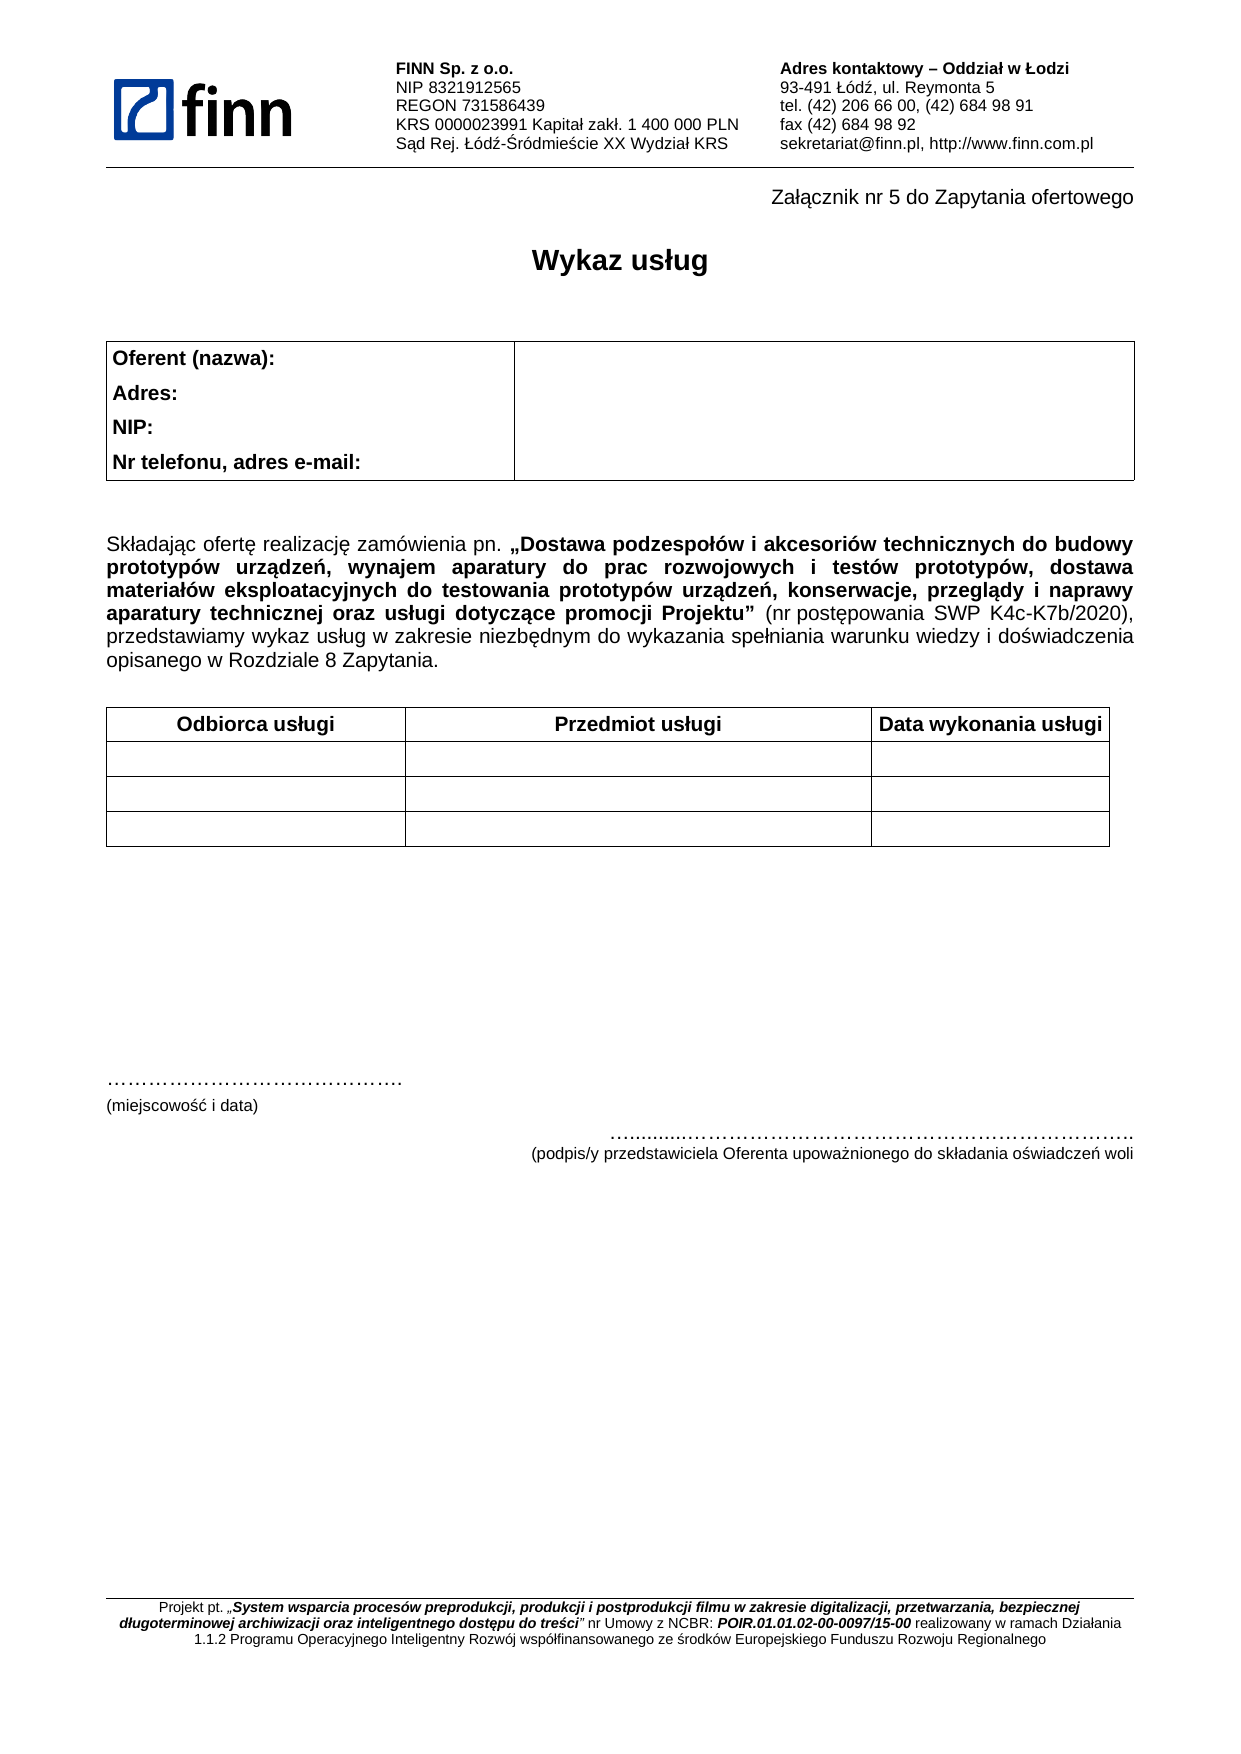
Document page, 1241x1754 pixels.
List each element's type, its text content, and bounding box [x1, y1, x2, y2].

text Składając ofertę realizację zamówienia pn. „Dostawa podzespołów i akcesoriów technicznych do budowy prototypów urządzeń, wynajem aparatury do prac rozwojowych i testów prototypów, dostawa materiałów eksploatacyjnych do testowania prototypów urządzeń, konserwacje, przeglądy i naprawy aparatury technicznej oraz usługi dotyczące promocji Projektu” (nr postępowania SWP K4c-K7b/2020), przedstawiamy wykaz usług w zakresie niezbędnym do wykazania spełniania warunku wiedzy i doświadczenia opisanego w Rozdziale 8 Zapytania. [106, 532, 1134, 672]
table_header Przedmiot usługi [406, 708, 871, 741]
picture [106, 63, 303, 149]
table_cell [872, 777, 1109, 811]
table_header [515, 342, 1134, 376]
table_cell [515, 376, 1134, 410]
table_cell [515, 445, 1134, 480]
table_cell [406, 742, 871, 776]
table_cell NIP: [107, 410, 514, 445]
table_cell Adres: [107, 376, 514, 410]
table_cell [107, 777, 405, 811]
table_cell [107, 742, 405, 776]
table_cell [406, 777, 871, 811]
table_cell Nr telefonu, adres e-mail: [107, 445, 514, 480]
text ……………………………………. [106, 1067, 1134, 1090]
table_header Oferent (nazwa): [107, 342, 514, 376]
table_cell [872, 812, 1109, 846]
table_header Odbiorca usługi [107, 708, 405, 741]
table_cell [107, 812, 405, 846]
table_cell [406, 812, 871, 846]
table_header Data wykonania usługi [872, 708, 1109, 741]
text (podpis/y przedstawiciela Oferenta upoważnionego do składania oświadczeń woli [106, 1144, 1134, 1163]
text (miejscowość i data) [106, 1096, 1134, 1115]
table_cell [872, 742, 1109, 776]
text Załącznik nr 5 do Zapytania ofertowego [106, 186, 1134, 209]
text Wykaz usług [106, 244, 1134, 277]
text …..........……………………………………………………….. [106, 1121, 1134, 1144]
table_cell [515, 410, 1134, 445]
